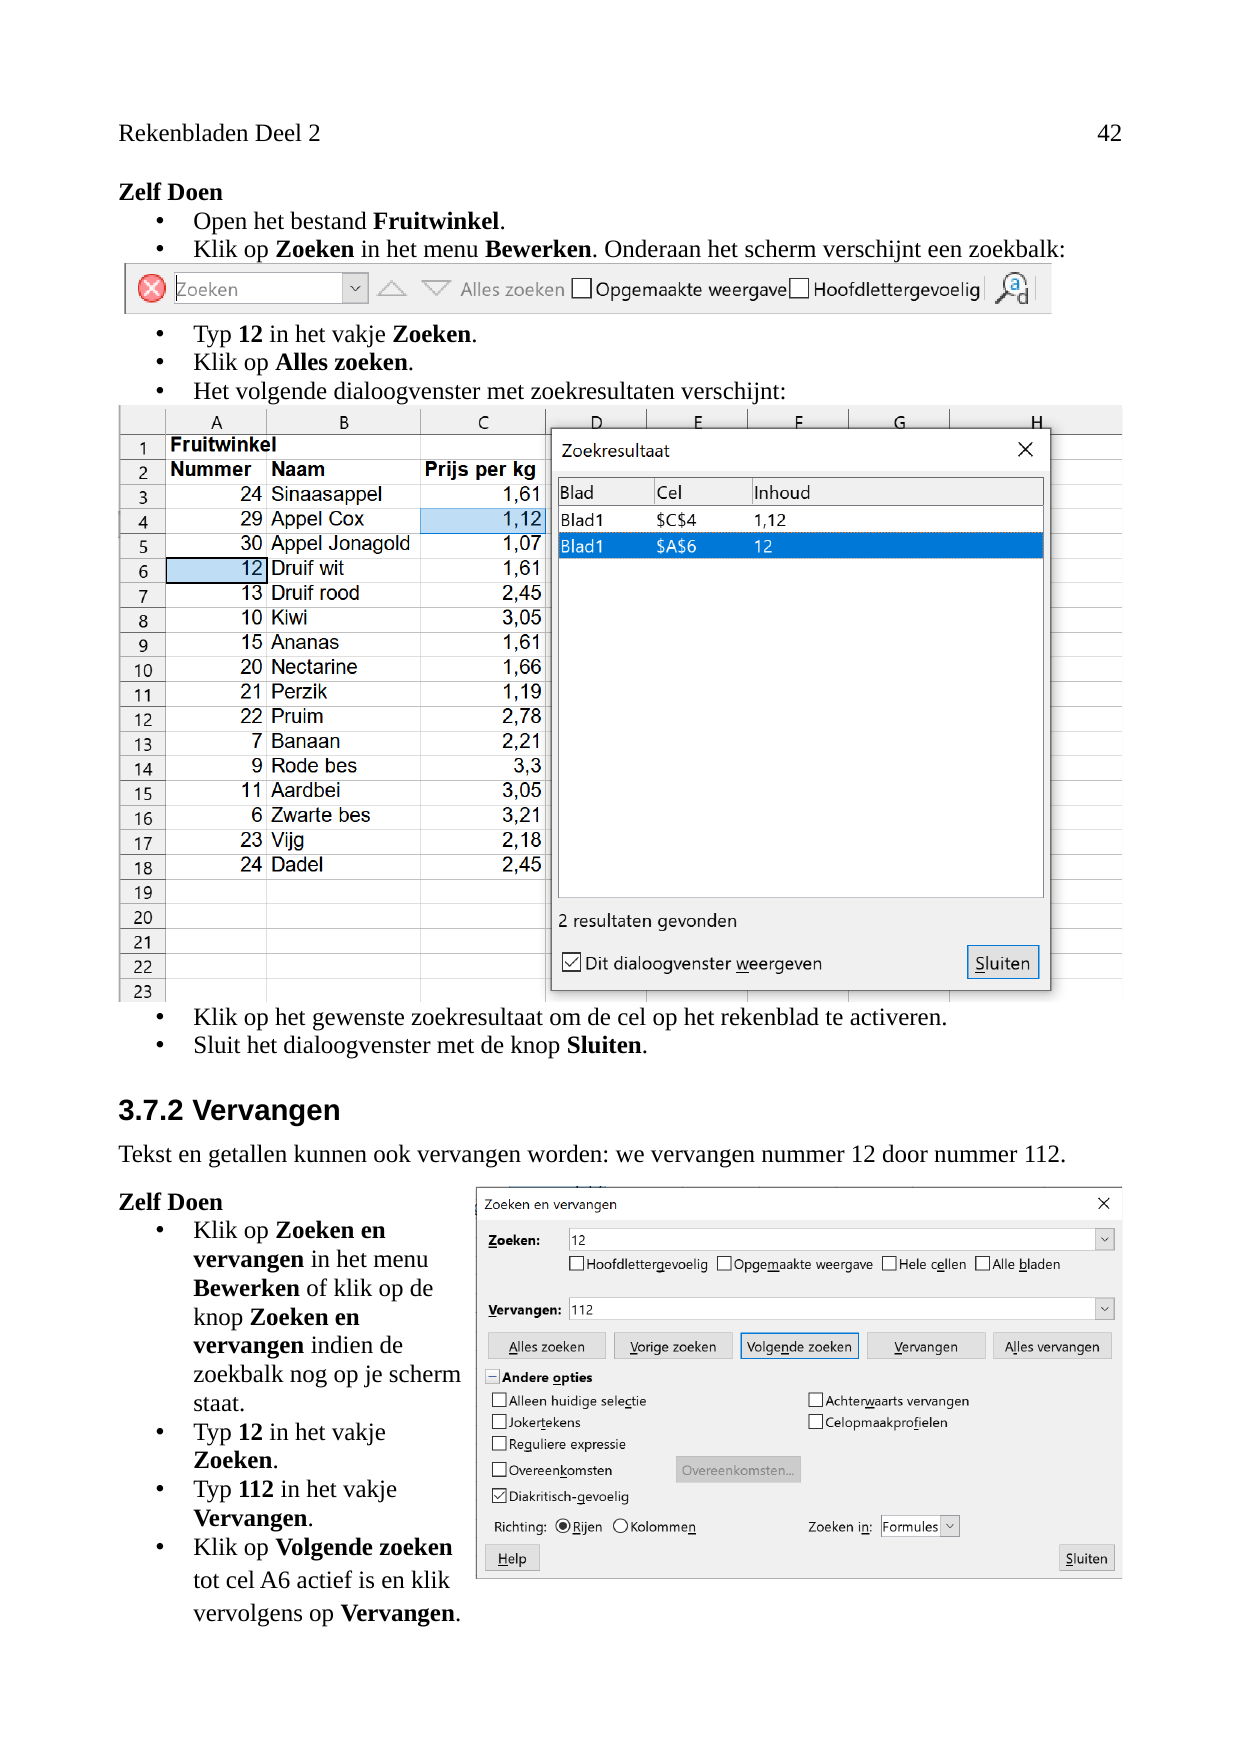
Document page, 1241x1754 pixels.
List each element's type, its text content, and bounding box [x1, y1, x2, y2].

list Klik op het gewenste zoekresultaat om de cel op het rekenblad te activeren. [156, 1002, 1122, 1031]
list Klik op Alles zoeken. [156, 347, 1122, 376]
list Typ 112 in het vakje Vervangen. [156, 1474, 475, 1532]
list Typ 12 in het vakje Zoeken. [156, 1417, 475, 1474]
picture [124, 263, 1052, 314]
list Open het bestand Fruitwinkel. [156, 206, 1122, 234]
list Klik op Zoeken en vervangen in het menu Bewerken of klik op de knop Zoeken en vervangen indien de zoekbalk nog op je scherm staat. [156, 1215, 475, 1417]
list Klik op Zoeken in het menu Bewerken. Onderaan het scherm verschijnt een zoekbalk: [156, 234, 1122, 263]
subtitle Vervangen [118, 1093, 1122, 1127]
picture [475, 1186, 1123, 1579]
list Het volgende dialoogvenster met zoekresultaten verschijnt: [156, 376, 1122, 405]
text Zelf Doen [118, 1187, 475, 1215]
text Tekst en getallen kunnen ook vervangen worden: we vervangen nummer 12 door nummer 112. [118, 1139, 1122, 1168]
list Klik op Volgende zoeken tot cel A6 actief is en klik vervolgens op Vervangen. [156, 1532, 1122, 1626]
list Typ 12 in het vakje Zoeken. [156, 319, 1122, 347]
text Zelf Doen [118, 177, 1122, 206]
picture [118, 405, 1123, 1002]
list Sluit het dialoogvenster met de knop Sluiten. [156, 1031, 1122, 1059]
